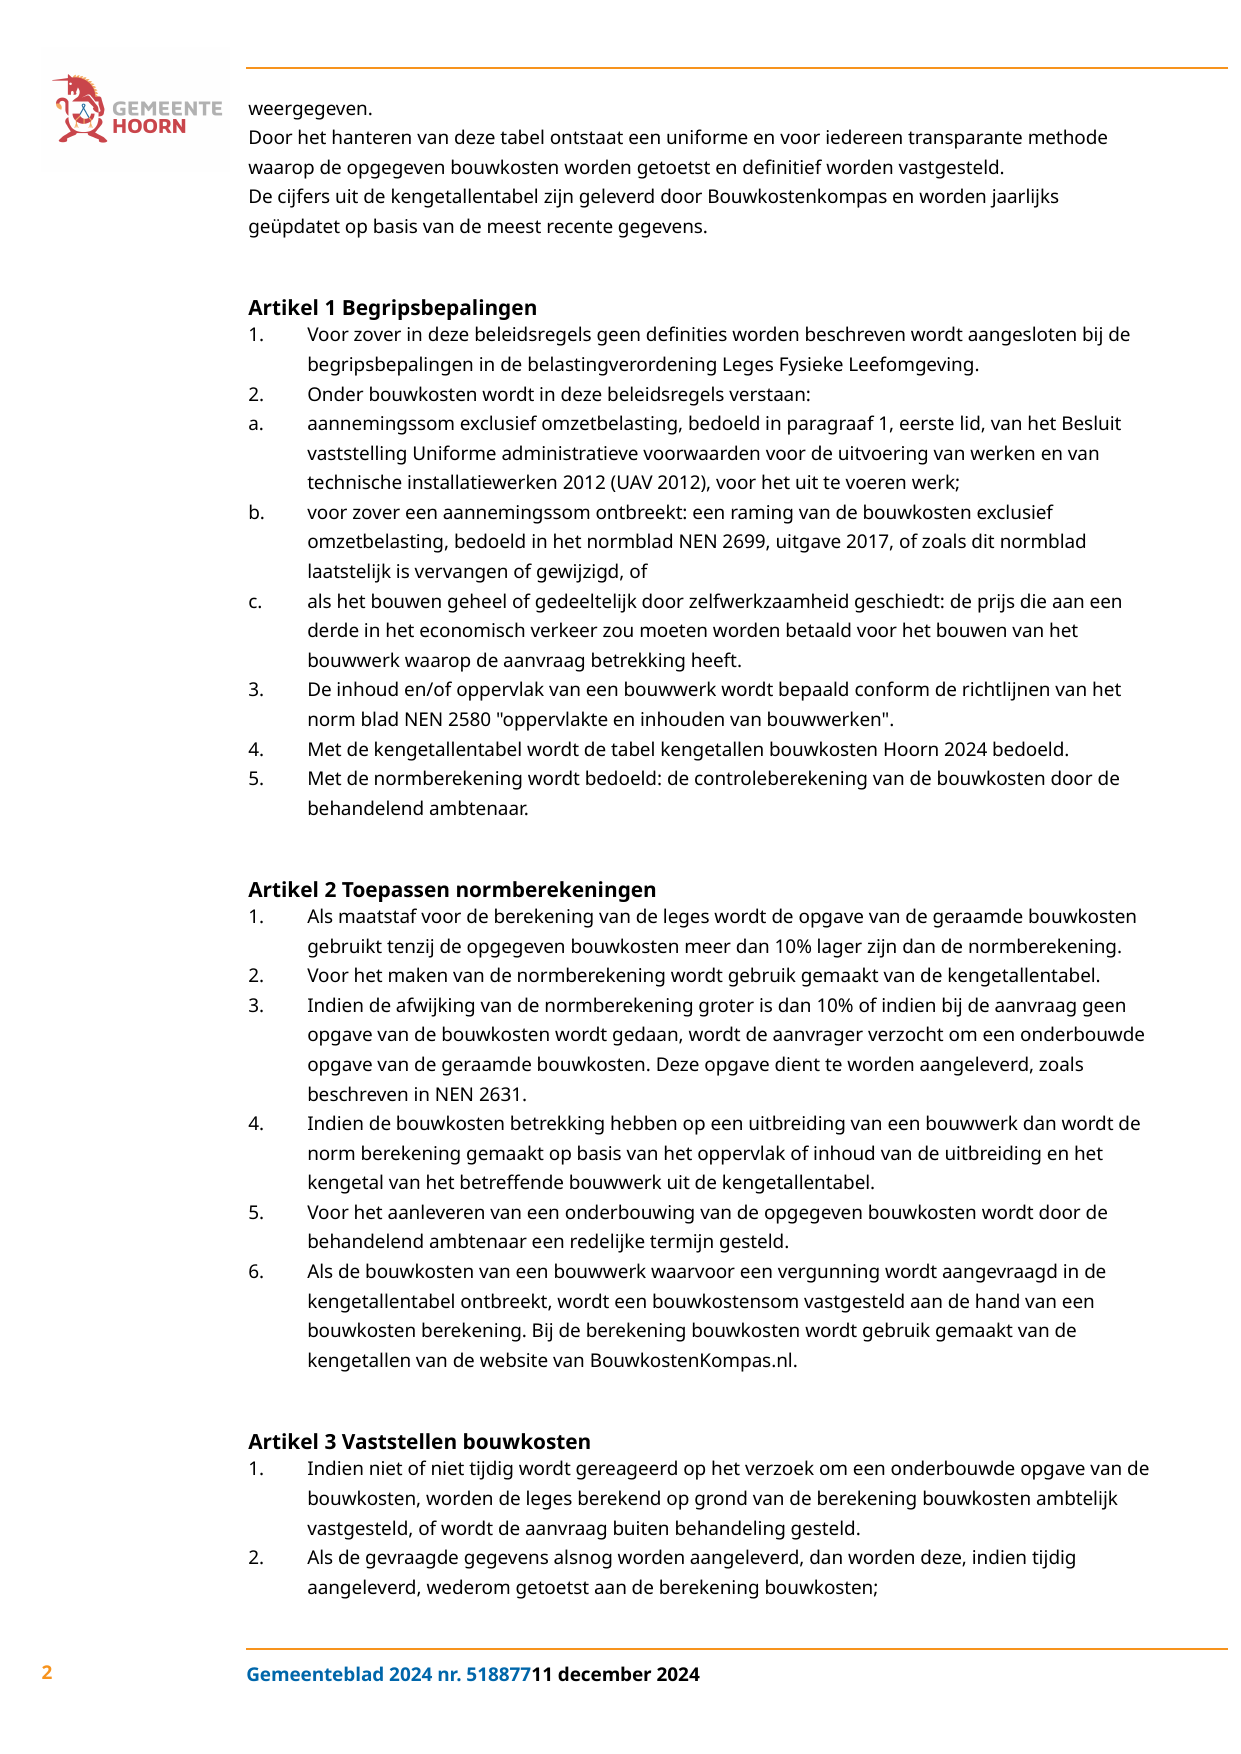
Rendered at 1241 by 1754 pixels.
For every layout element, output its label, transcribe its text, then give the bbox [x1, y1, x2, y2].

list Indien de bouwkosten betrekking hebben op een uitbreiding van een bouwwerk dan wordt de norm berekening gemaakt op basis van het oppervlak of inhoud van de uitbreiding en het kengetal van het betreffende bouwwerk uit de kengetallentabel. [248, 1110, 1152, 1195]
list Indien niet of niet tijdig wordt gereageerd op het verzoek om een onderbouwde opgave van de bouwkosten, worden de leges berekend op grond van de berekening bouwkosten ambtelijk vastgesteld, of wordt de aanvraag buiten behandeling gesteld. [248, 1456, 1152, 1540]
picture [41, 47, 231, 172]
list Als de bouwkosten van een bouwwerk waarvoor een vergunning wordt aangevraagd in de kengetallentabel ontbreekt, wordt een bouwkostensom vastgesteld aan de hand van een bouwkosten berekening. Bij de berekening bouwkosten wordt gebruik gemaakt van de kengetallen van de website van BouwkostenKompas.nl. [248, 1258, 1152, 1373]
list Met de normberekening wordt bedoeld: de controleberekening van de bouwkosten door de behandelend ambtenaar. [248, 765, 1152, 821]
list aannemingssom exclusief omzetbelasting, bedoeld in paragraaf 1, eerste lid, van het Besluit vaststelling Uniforme administratieve voorwaarden voor de uitvoering van werken en van technische installatiewerken 2012 (UAV 2012), voor het uit te voeren werk; [248, 410, 1152, 495]
list voor zover een aannemingssom ontbreekt: een raming van de bouwkosten exclusief omzetbelasting, bedoeld in het normblad NEN 2699, uitgave 2017, of zoals dit normblad laatstelijk is vervangen of gewijzigd, of [248, 499, 1152, 584]
list Onder bouwkosten wordt in deze beleidsregels verstaan: [248, 381, 1152, 406]
text Door het hanteren van deze tabel ontstaat een uniforme en voor iedereen transparante methode waarop de opgegeven bouwkosten worden getoetst en definitief worden vastgesteld. [248, 124, 1152, 180]
list als het bouwen geheel of gedeeltelijk door zelfwerkzaamheid geschiedt: de prijs die aan een derde in het economisch verkeer zou moeten worden betaald voor het bouwen van het bouwwerk waarop de aanvraag betrekking heeft. [248, 588, 1152, 673]
text Artikel 3 Vaststellen bouwkosten [248, 1427, 1152, 1456]
list De inhoud en/of oppervlak van een bouwwerk wordt bepaald conform de richtlijnen van het norm blad NEN 2580 "oppervlakte en inhouden van bouwwerken". [248, 677, 1152, 732]
list Als de gevraagde gegevens alsnog worden aangeleverd, dan worden deze, indien tijdig aangeleverd, wederom getoetst aan de berekening bouwkosten; [248, 1544, 1152, 1599]
list Als maatstaf voor de berekening van de leges wordt de opgave van de geraamde bouwkosten gebruikt tenzij de opgegeven bouwkosten meer dan 10% lager zijn dan de normberekening. [248, 903, 1152, 959]
list Voor het aanleveren van een onderbouwing van de opgegeven bouwkosten wordt door de behandelend ambtenaar een redelijke termijn gesteld. [248, 1199, 1152, 1254]
text De cijfers uit de kengetallentabel zijn geleverd door Bouwkostenkompas en worden jaarlijks geüpdatet op basis van de meest recente gegevens. [248, 183, 1152, 239]
list Indien de afwijking van de normberekening groter is dan 10% of indien bij de aanvraag geen opgave van de bouwkosten wordt gedaan, wordt de aanvrager verzocht om een onderbouwde opgave van de geraamde bouwkosten. Deze opgave dient te worden aangeleverd, zoals beschreven in NEN 2631. [248, 992, 1152, 1107]
list Voor zover in deze beleidsregels geen definities worden beschreven wordt aangesloten bij de begripsbepalingen in de belastingverordening Leges Fysieke Leefomgeving. [248, 322, 1152, 377]
text weergegeven. [248, 95, 1152, 121]
list Met de kengetallentabel wordt de tabel kengetallen bouwkosten Hoorn 2024 bedoeld. [248, 736, 1152, 761]
text Artikel 2 Toepassen normberekeningen [248, 875, 1152, 903]
text Artikel 1 Begripsbepalingen [248, 293, 1152, 322]
list Voor het maken van de normberekening wordt gebruik gemaakt van de kengetallentabel. [248, 962, 1152, 988]
